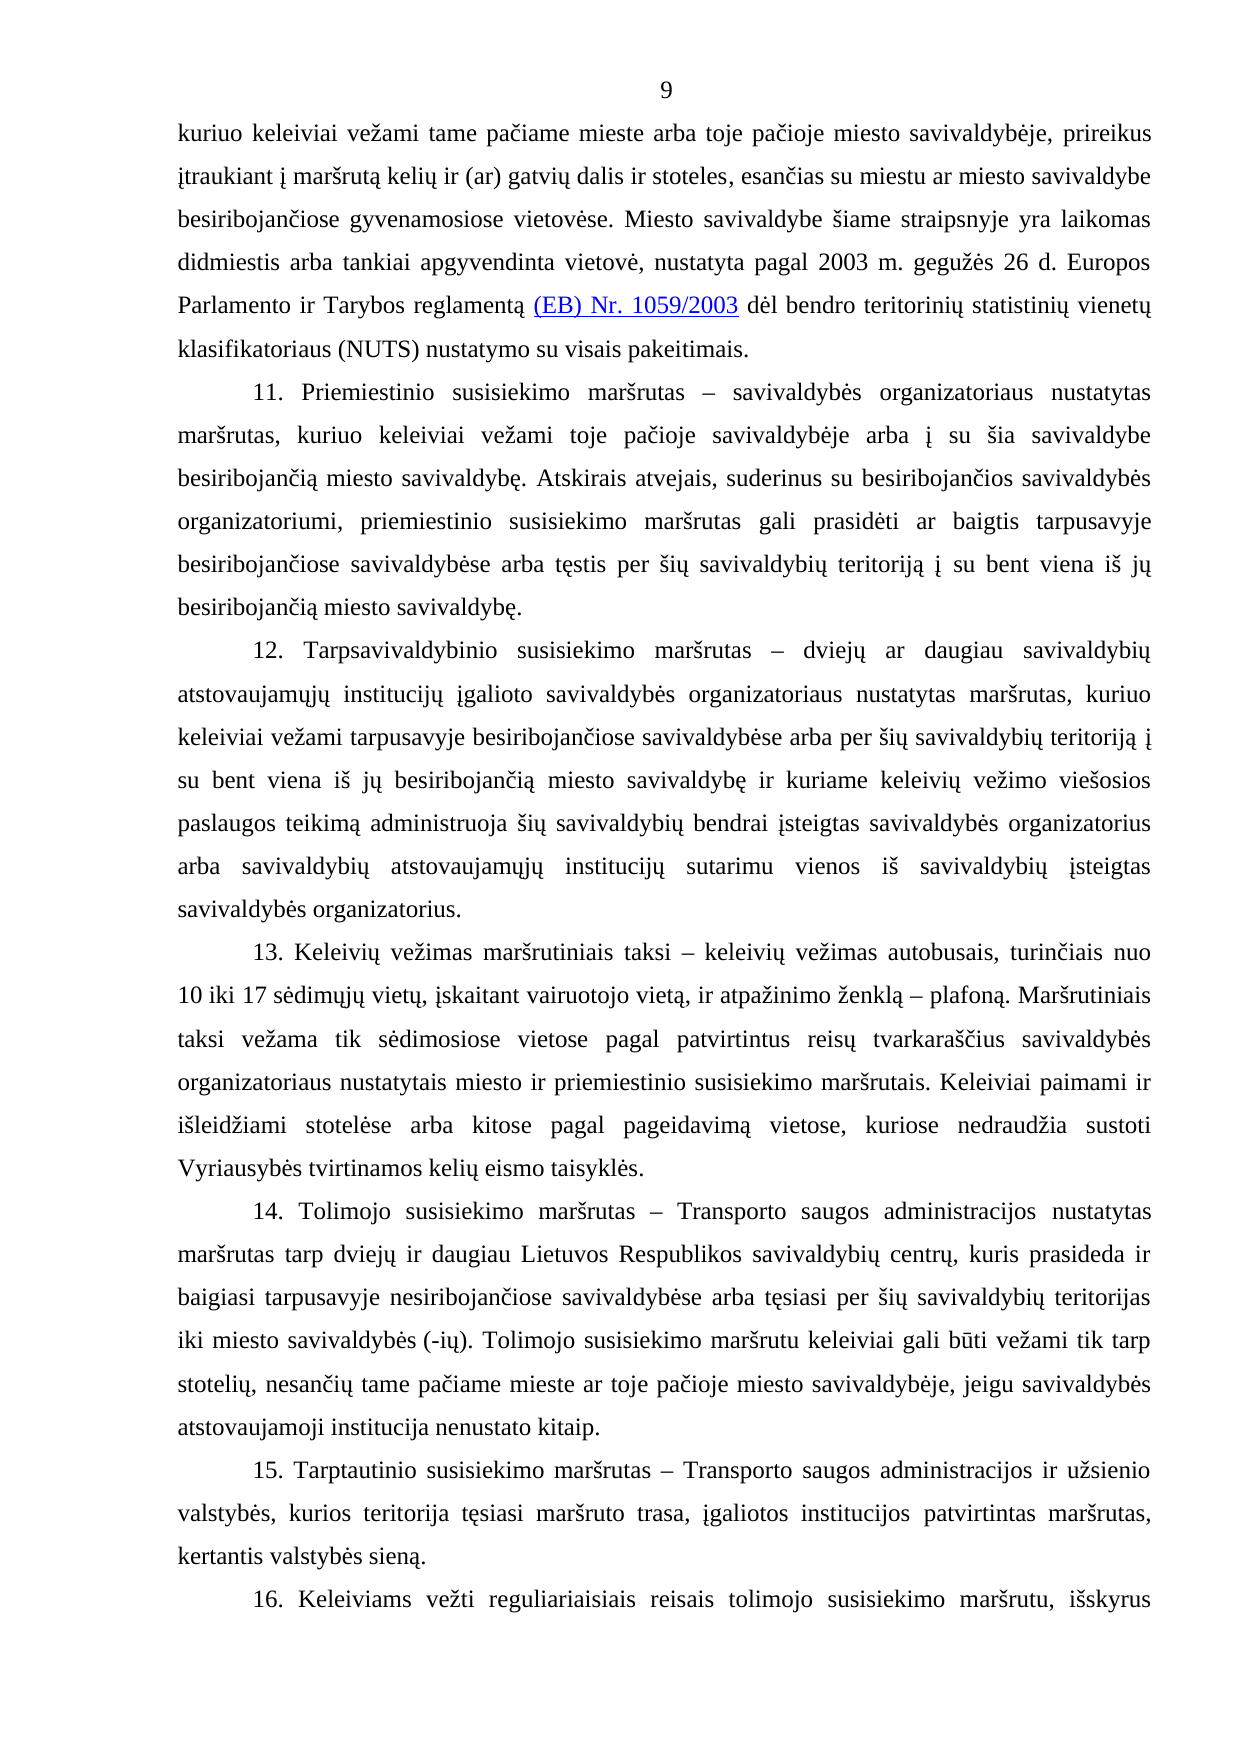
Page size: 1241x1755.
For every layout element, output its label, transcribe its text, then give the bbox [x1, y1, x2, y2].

text kuriuo keleiviai vežami tame pačiame mieste arba toje pačioje miesto savivaldybėje, prireikus įtraukiant į maršrutą kelių ir (ar) gatvių dalis ir stoteles, esančias su miestu ar miesto savivaldybe besiribojančiose gyvenamosiose vietovėse. Miesto savivaldybe šiame straipsnyje yra laikomas didmiestis arba tankiai apgyvendinta vietovė, nustatyta pagal 2003 m. gegužės 26 d. Europos Parlamento ir Tarybos reglamentą (EB) Nr. 1059/2003 dėl bendro teritorinių statistinių vienetų klasifikatoriaus (NUTS) nustatymo su visais pakeitimais. [177, 118, 1152, 362]
text 11. Priemiestinio susisiekimo maršrutas – savivaldybės organizatoriaus nustatytas maršrutas, kuriuo keleiviai vežami toje pačioje savivaldybėje arba į su šia savivaldybe besiribojančią miesto savivaldybę. Atskirais atvejais, suderinus su besiribojančios savivaldybės organizatoriumi, priemiestinio susisiekimo maršrutas gali prasidėti ar baigtis tarpusavyje besiribojančiose savivaldybėse arba tęstis per šių savivaldybių teritoriją į su bent viena iš jų besiribojančią miesto savivaldybę. [177, 377, 1152, 621]
text 12. Tarpsavivaldybinio susisiekimo maršrutas – dviejų ar daugiau savivaldybių atstovaujamųjų institucijų įgalioto savivaldybės organizatoriaus nustatytas maršrutas, kuriuo keleiviai vežami tarpusavyje besiribojančiose savivaldybėse arba per šių savivaldybių teritoriją į su bent viena iš jų besiribojančią miesto savivaldybę ir kuriame keleivių vežimo viešosios paslaugos teikimą administruoja šių savivaldybių bendrai įsteigtas savivaldybės organizatorius arba savivaldybių atstovaujamųjų institucijų sutarimu vienos iš savivaldybių įsteigtas savivaldybės organizatorius. [177, 636, 1152, 923]
text 16. Keleiviams vežti reguliariaisiais reisais tolimojo susisiekimo maršrutu, išskyrus [177, 1584, 1152, 1613]
text 14. Tolimojo susisiekimo maršrutas – Transporto saugos administracijos nustatytas maršrutas tarp dviejų ir daugiau Lietuvos Respublikos savivaldybių centrų, kuris prasideda ir baigiasi tarpusavyje nesiribojančiose savivaldybėse arba tęsiasi per šių savivaldybių teritorijas iki miesto savivaldybės (-ių). Tolimojo susisiekimo maršrutu keleiviai gali būti vežami tik tarp stotelių, nesančių tame pačiame mieste ar toje pačioje miesto savivaldybėje, jeigu savivaldybės atstovaujamoji institucija nenustato kitaip. [177, 1196, 1152, 1441]
text 13. Keleivių vežimas maršrutiniais taksi – keleivių vežimas autobusais, turinčiais nuo 10 iki 17 sėdimųjų vietų, įskaitant vairuotojo vietą, ir atpažinimo ženklą – plafoną. Maršrutiniais taksi vežama tik sėdimosiose vietose pagal patvirtintus reisų tvarkaraščius savivaldybės organizatoriaus nustatytais miesto ir priemiestinio susisiekimo maršrutais. Keleiviai paimami ir išleidžiami stotelėse arba kitose pagal pageidavimą vietose, kuriose nedraudžia sustoti Vyriausybės tvirtinamos kelių eismo taisyklės. [177, 937, 1152, 1182]
text 15. Tarptautinio susisiekimo maršrutas – Transporto saugos administracijos ir užsienio valstybės, kurios teritorija tęsiasi maršruto trasa, įgaliotos institucijos patvirtintas maršrutas, kertantis valstybės sieną. [177, 1455, 1152, 1570]
